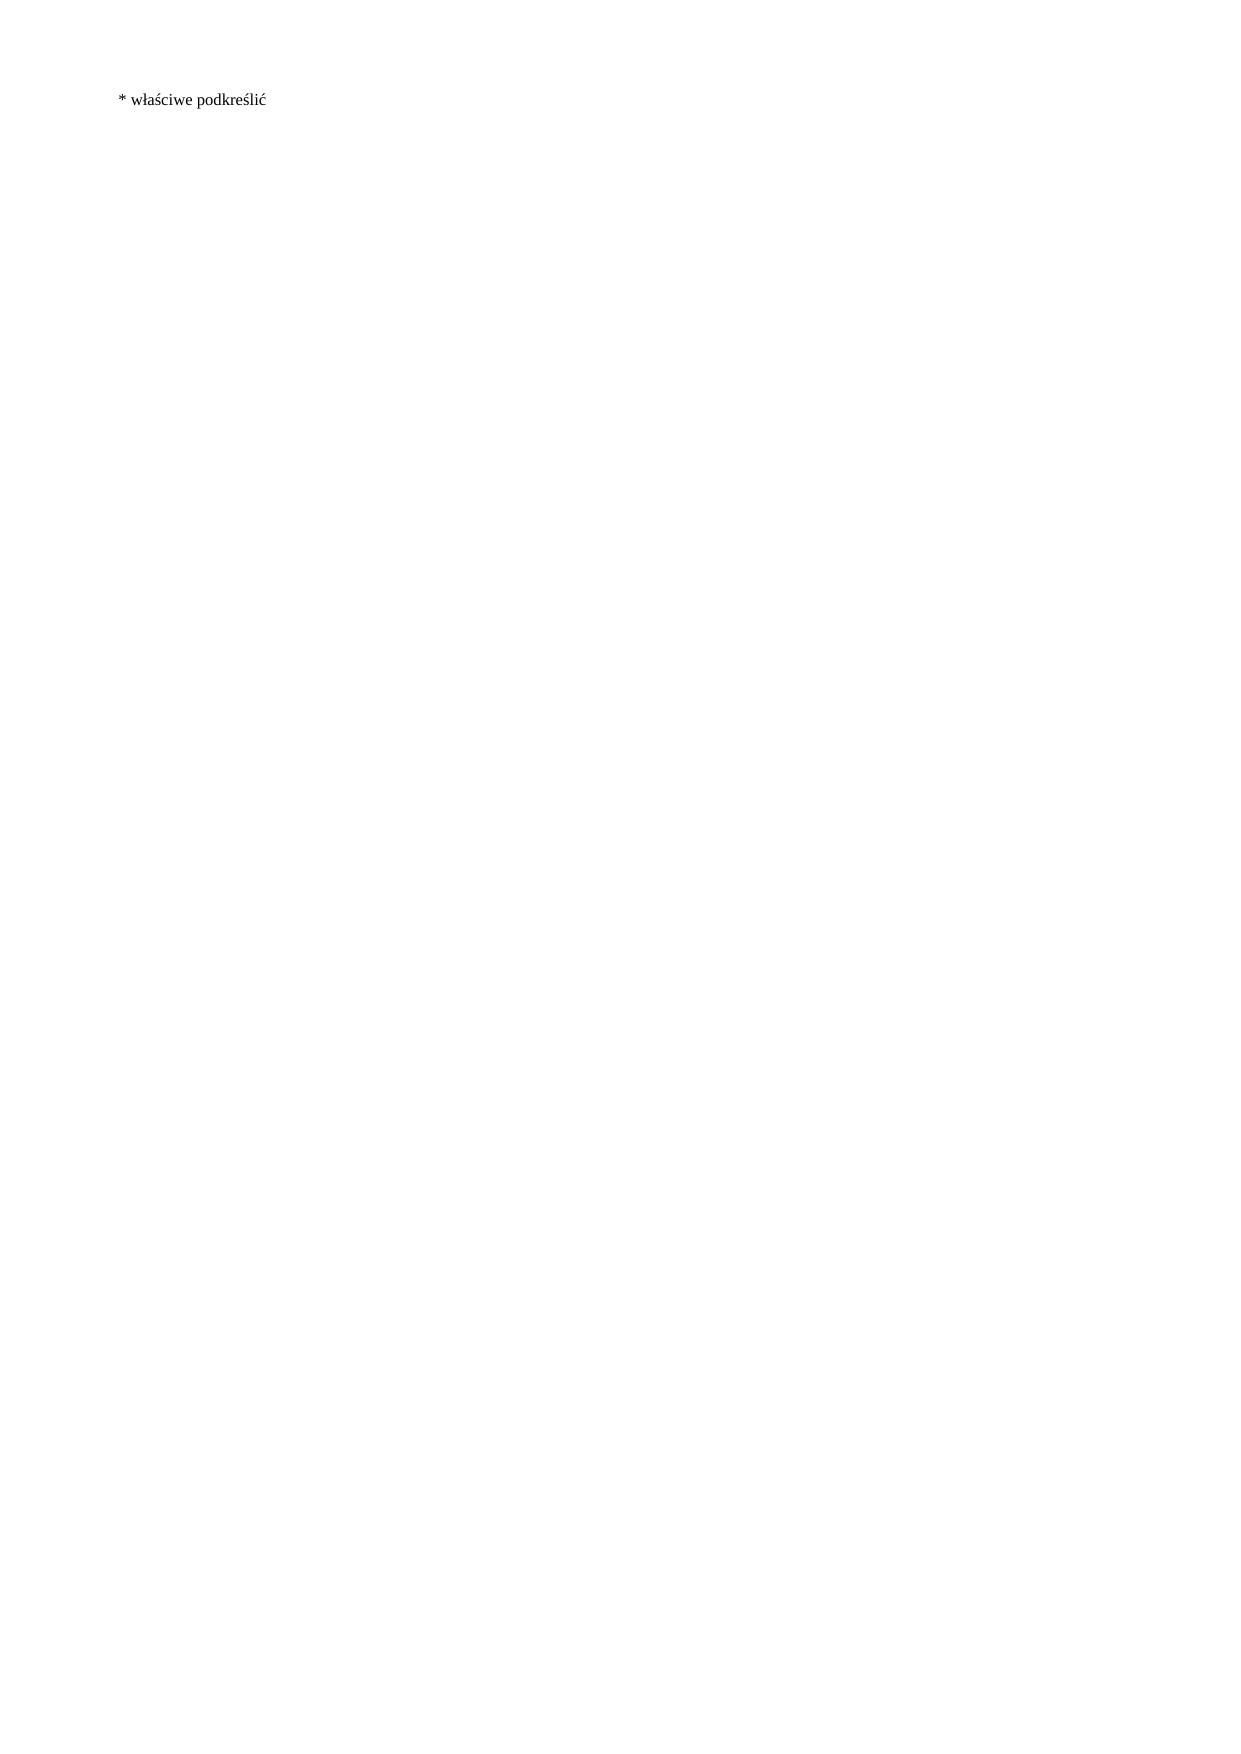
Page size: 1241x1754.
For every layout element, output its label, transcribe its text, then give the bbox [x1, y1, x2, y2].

text * właściwe podkreślić [118, 82, 1122, 111]
